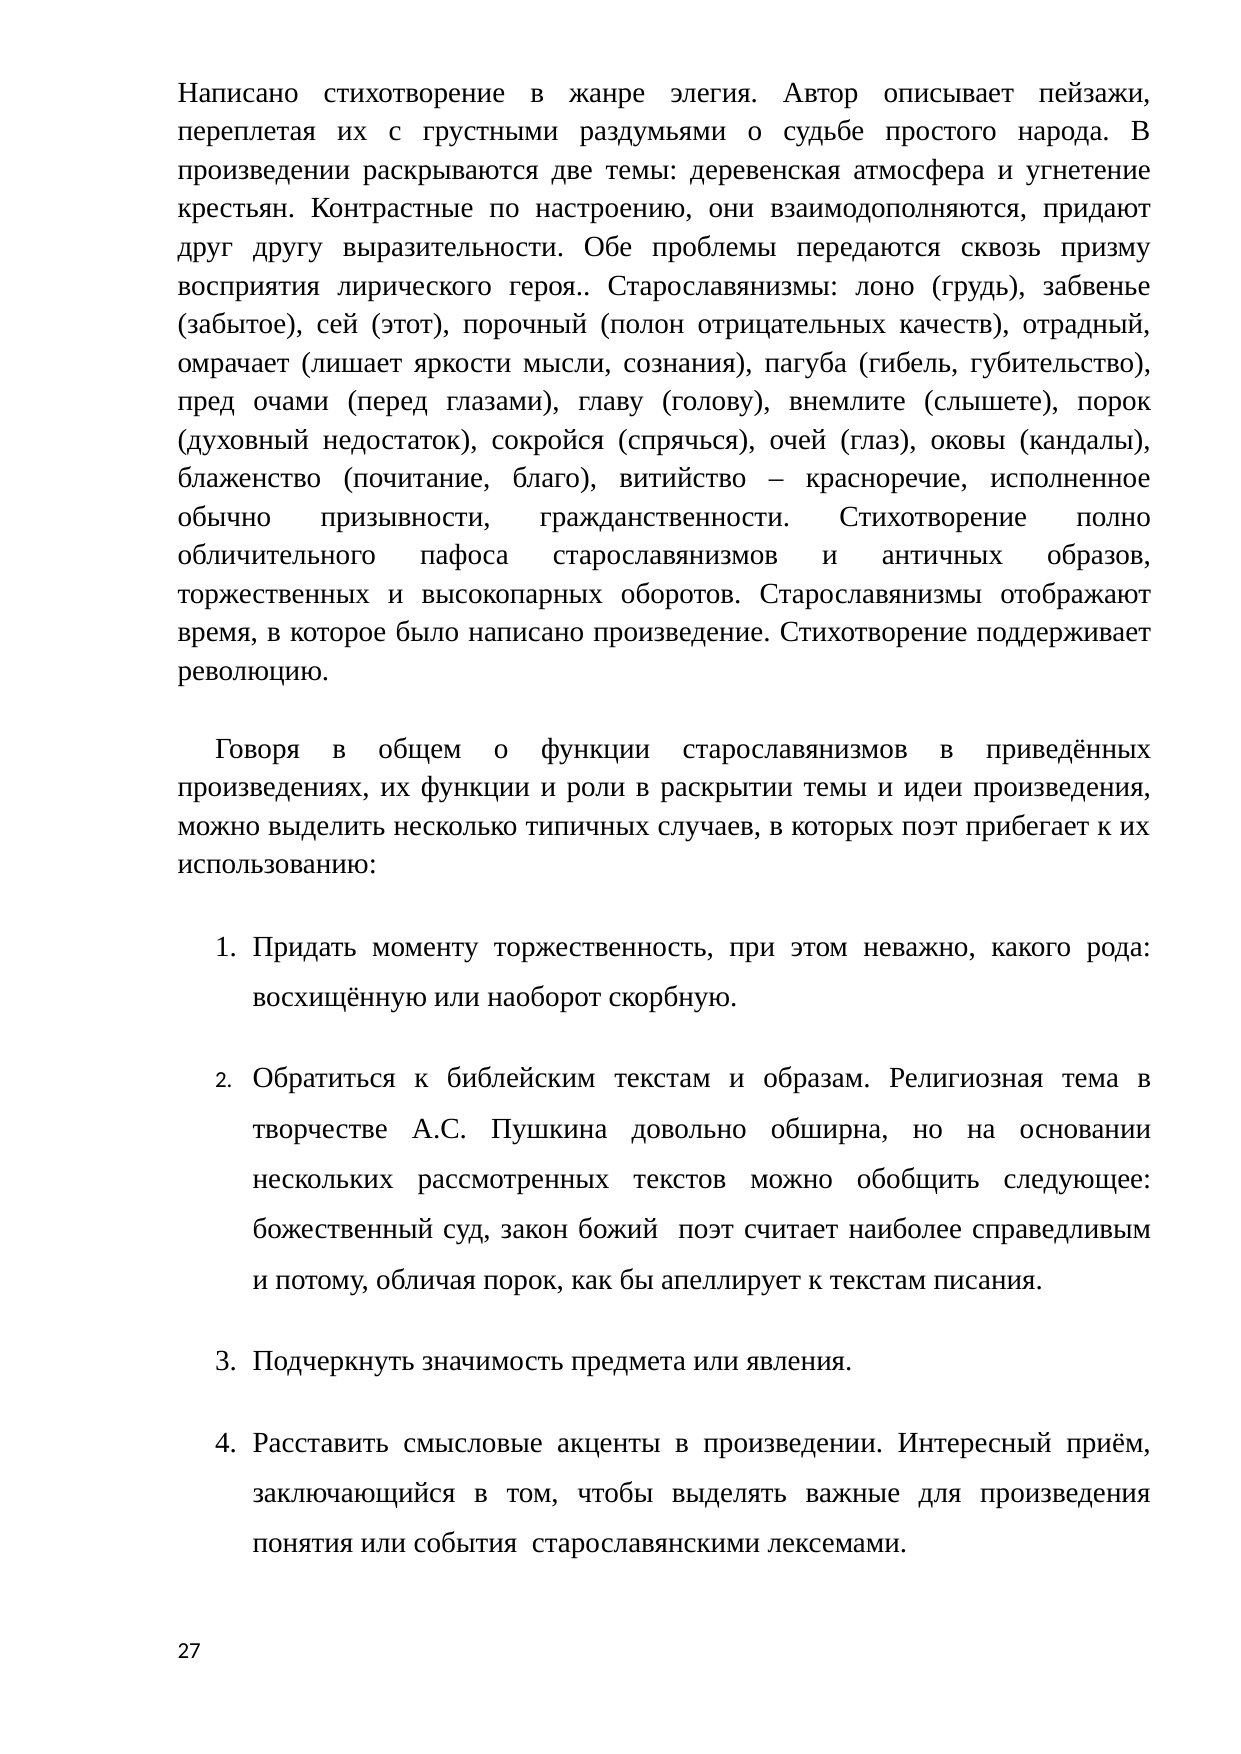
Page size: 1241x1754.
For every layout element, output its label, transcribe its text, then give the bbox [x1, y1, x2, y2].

list Подчеркнуть значимость предмета или явления. [215, 1343, 1152, 1377]
text Говоря в общем о функции старославянизмов в приведённых произведениях, их функции и роли в раскрытии темы и идеи произведения, можно выделить несколько типичных случаев, в которых поэт прибегает к их использованию: [177, 731, 1152, 880]
text Написано стихотворение в жанре элегия. Автор описывает пейзажи, переплетая их с грустными раздумьями о судьбе простого народа. В произведении раскрываются две темы: деревенская атмосфера и угнетение крестьян. Контрастные по настроению, они взаимодополняются, придают друг другу выразительности. Обе проблемы передаются сквозь призму восприятия лирического героя.. Старославянизмы: лоно (грудь), забвенье (забытое), сей (этот), порочный (полон отрицательных качеств), отрадный, омрачает (лишает яркости мысли, сознания), пагуба (гибель, губительство), пред очами (перед глазами), главу (голову), внемлите (слышете), порок (духовный недостаток), сокройся (спрячься), очей (глаз), оковы (кандалы), блаженство (почитание, благо), витийство – красноречие, исполненное обычно призывности, гражданственности. Стихотворение полно обличительного пафоса старославянизмов и античных образов, торжественных и высокопарных оборотов. Старославянизмы отображают время, в которое было написано произведение. Стихотворение поддерживает революцию. [177, 75, 1152, 687]
list Обратиться к библейским текстам и образам. Религиозная тема в творчестве А.С. Пушкина довольно обширна, но на основании нескольких рассмотренных текстов можно обобщить следующее: божественный суд, закон божий поэт считает наиболее справедливым и потому, обличая порок, как бы апеллирует к текстам писания. [215, 1061, 1152, 1295]
list Расставить смысловые акценты в произведении. Интересный приём, заключающийся в том, чтобы выделять важные для произведения понятия или события старославянскими лексемами. [215, 1425, 1152, 1559]
list Придать моменту торжественность, при этом неважно, какого рода: восхищённую или наоборот скорбную. [215, 929, 1152, 1012]
